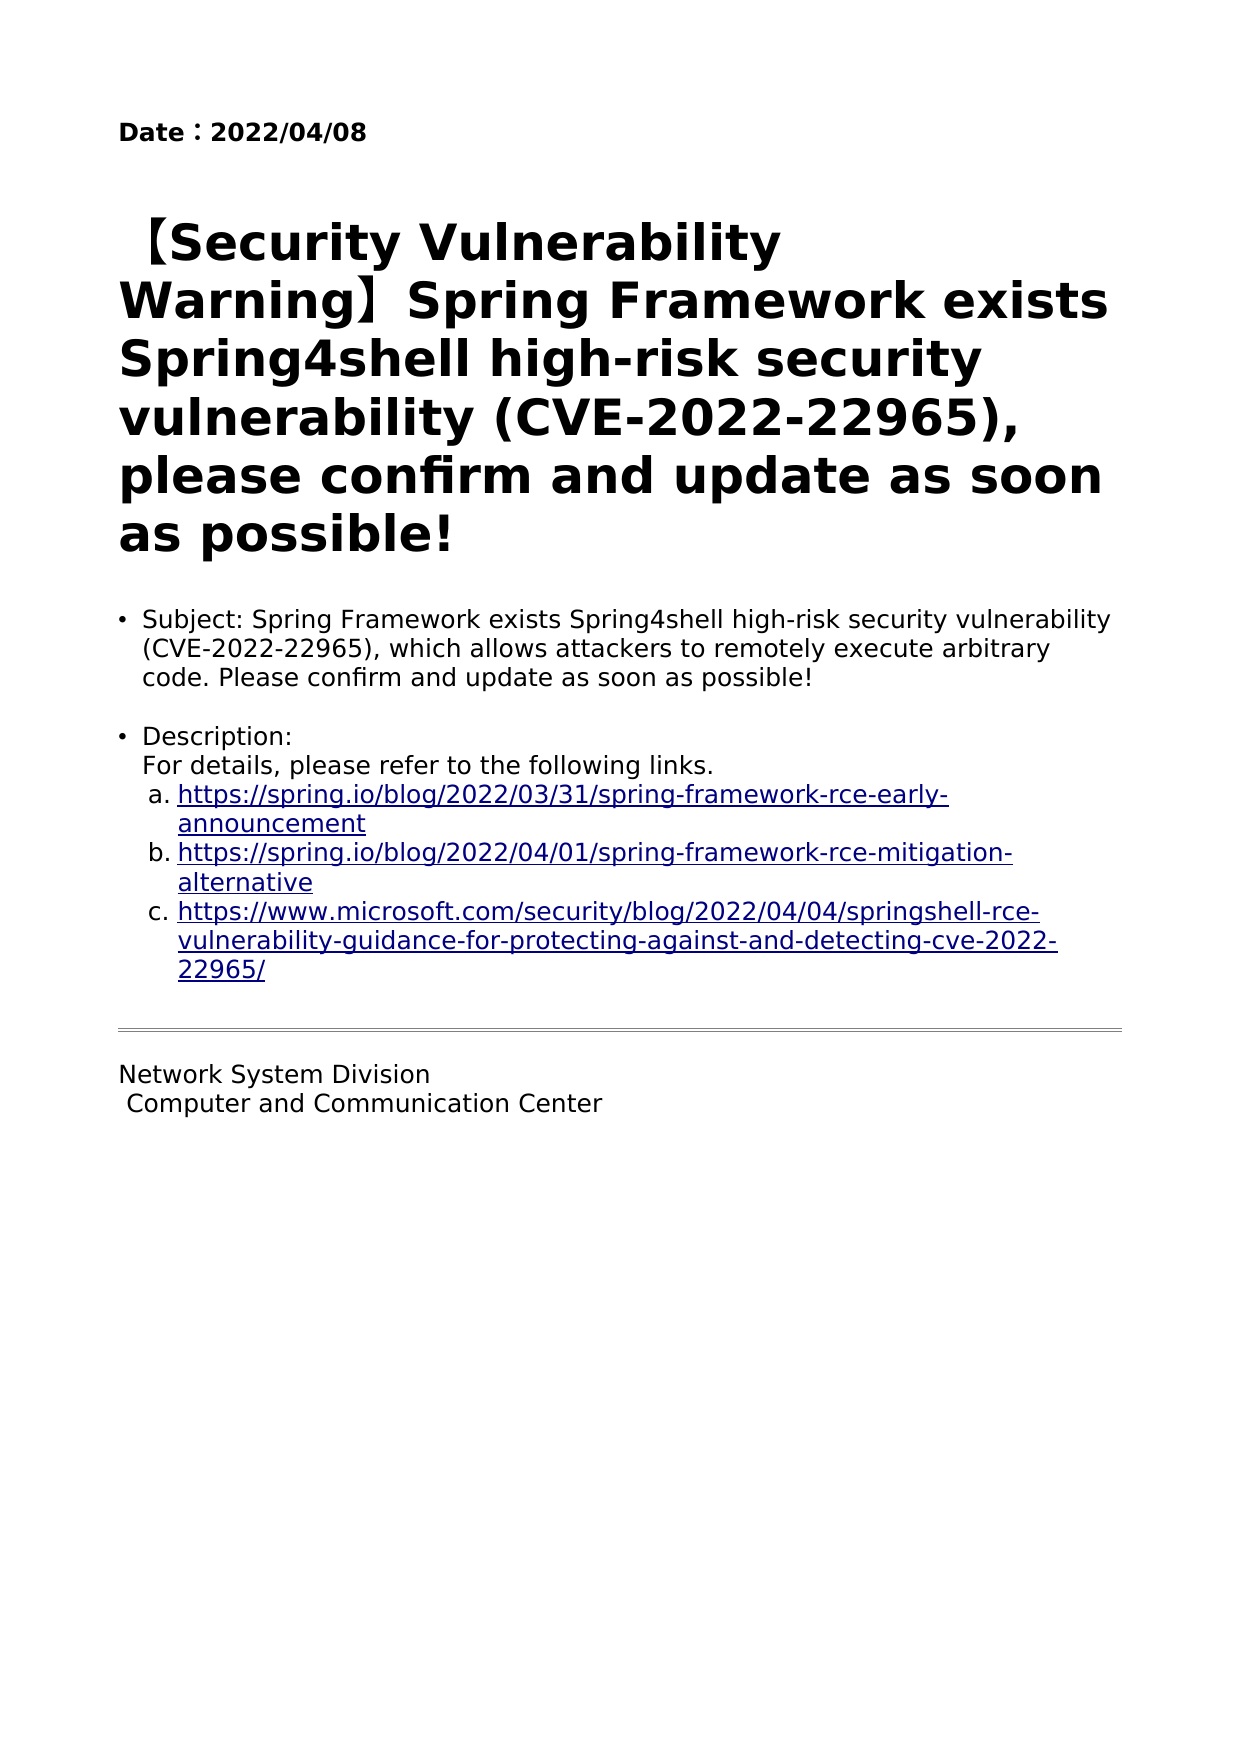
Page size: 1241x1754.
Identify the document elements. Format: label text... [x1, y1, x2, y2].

text Date：2022/04/08 [118, 118, 1122, 176]
list https://spring.io/blog/2022/03/31/spring-framework-rce-early-announcement [148, 780, 1122, 839]
list https://www.microsoft.com/security/blog/2022/04/04/springshell-rce-vulnerability-guidance-for-protecting-against-and-detecting-cve-2022-22965/ [148, 897, 1122, 984]
text Network System Division Computer and Communication Center [118, 1060, 1122, 1119]
list Subject: Spring Framework exists Spring4shell high-risk security vulnerability (CVE-2022-22965), which allows attackers to remotely execute arbitrary code. Please confirm and update as soon as possible! [118, 605, 1122, 722]
list Description: For details, please refer to the following links. [118, 722, 1122, 780]
subtitle 【Security Vulnerability Warning】Spring Framework exists Spring4shell high-risk security vulnerability (CVE-2022-22965), please confirm and update as soon as possible! [118, 214, 1122, 563]
list https://spring.io/blog/2022/04/01/spring-framework-rce-mitigation-alternative [148, 839, 1122, 897]
